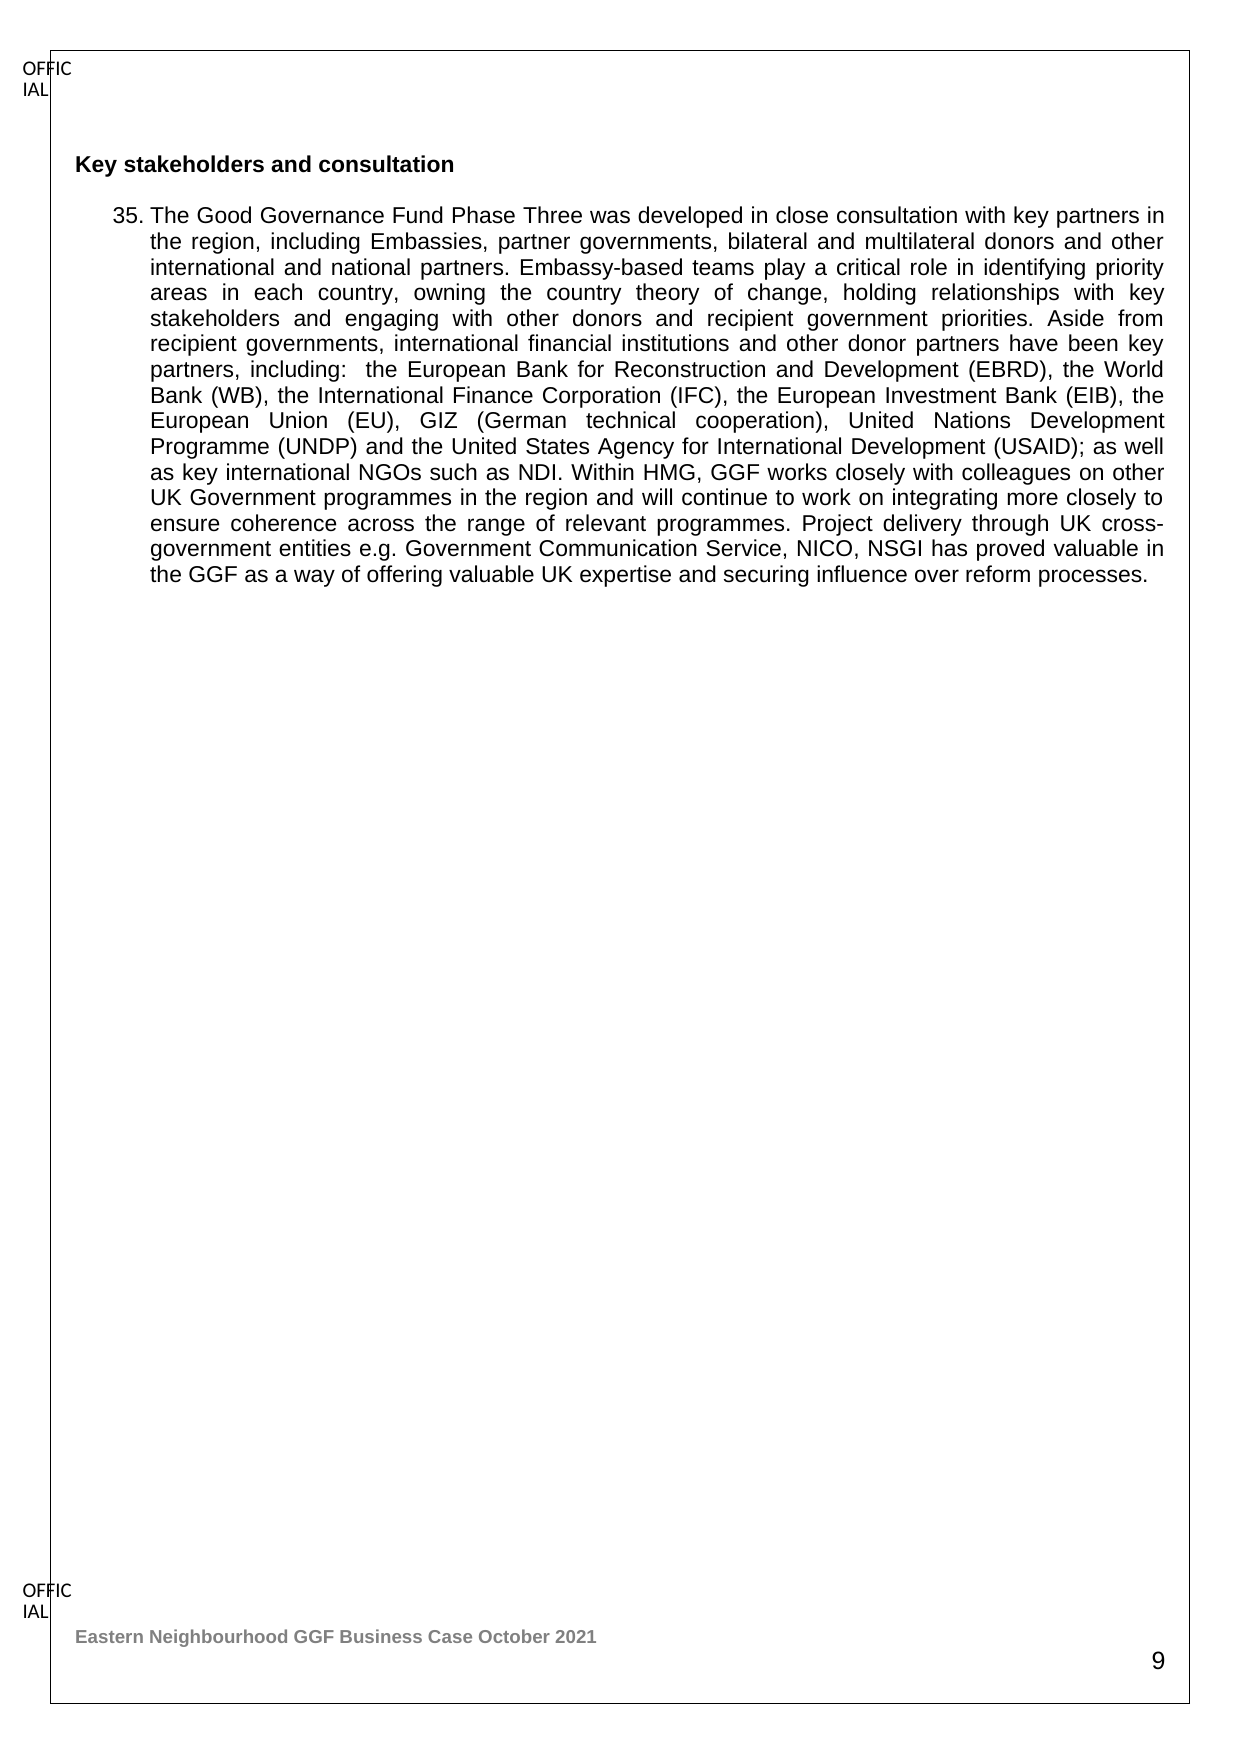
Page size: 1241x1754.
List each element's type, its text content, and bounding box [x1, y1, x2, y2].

list The Good Governance Fund Phase Three was developed in close consultation with key partners in the region, including Embassies, partner governments, bilateral and multilateral donors and other international and national partners. Embassy-based teams play a critical role in identifying priority areas in each country, owning the country theory of change, holding relationships with key stakeholders and engaging with other donors and recipient government priorities. Aside from recipient governments, international financial institutions and other donor partners have been key partners, including: the European Bank for Reconstruction and Development (EBRD), the World Bank (WB), the International Finance Corporation (IFC), the European Investment Bank (EIB), the European Union (EU), GIZ (German technical cooperation), United Nations Development Programme (UNDP) and the United States Agency for International Development (USAID); as well as key international NGOs such as NDI. Within HMG, GGF works closely with colleagues on other UK Government programmes in the region and will continue to work on integrating more closely to ensure coherence across the range of relevant programmes. Project delivery through UK cross-government entities e.g. Government Communication Service, NICO, NSGI has proved valuable in the GGF as a way of offering valuable UK expertise and securing influence over reform processes. [112, 203, 1165, 587]
text Key stakeholders and consultation [75, 152, 1165, 177]
